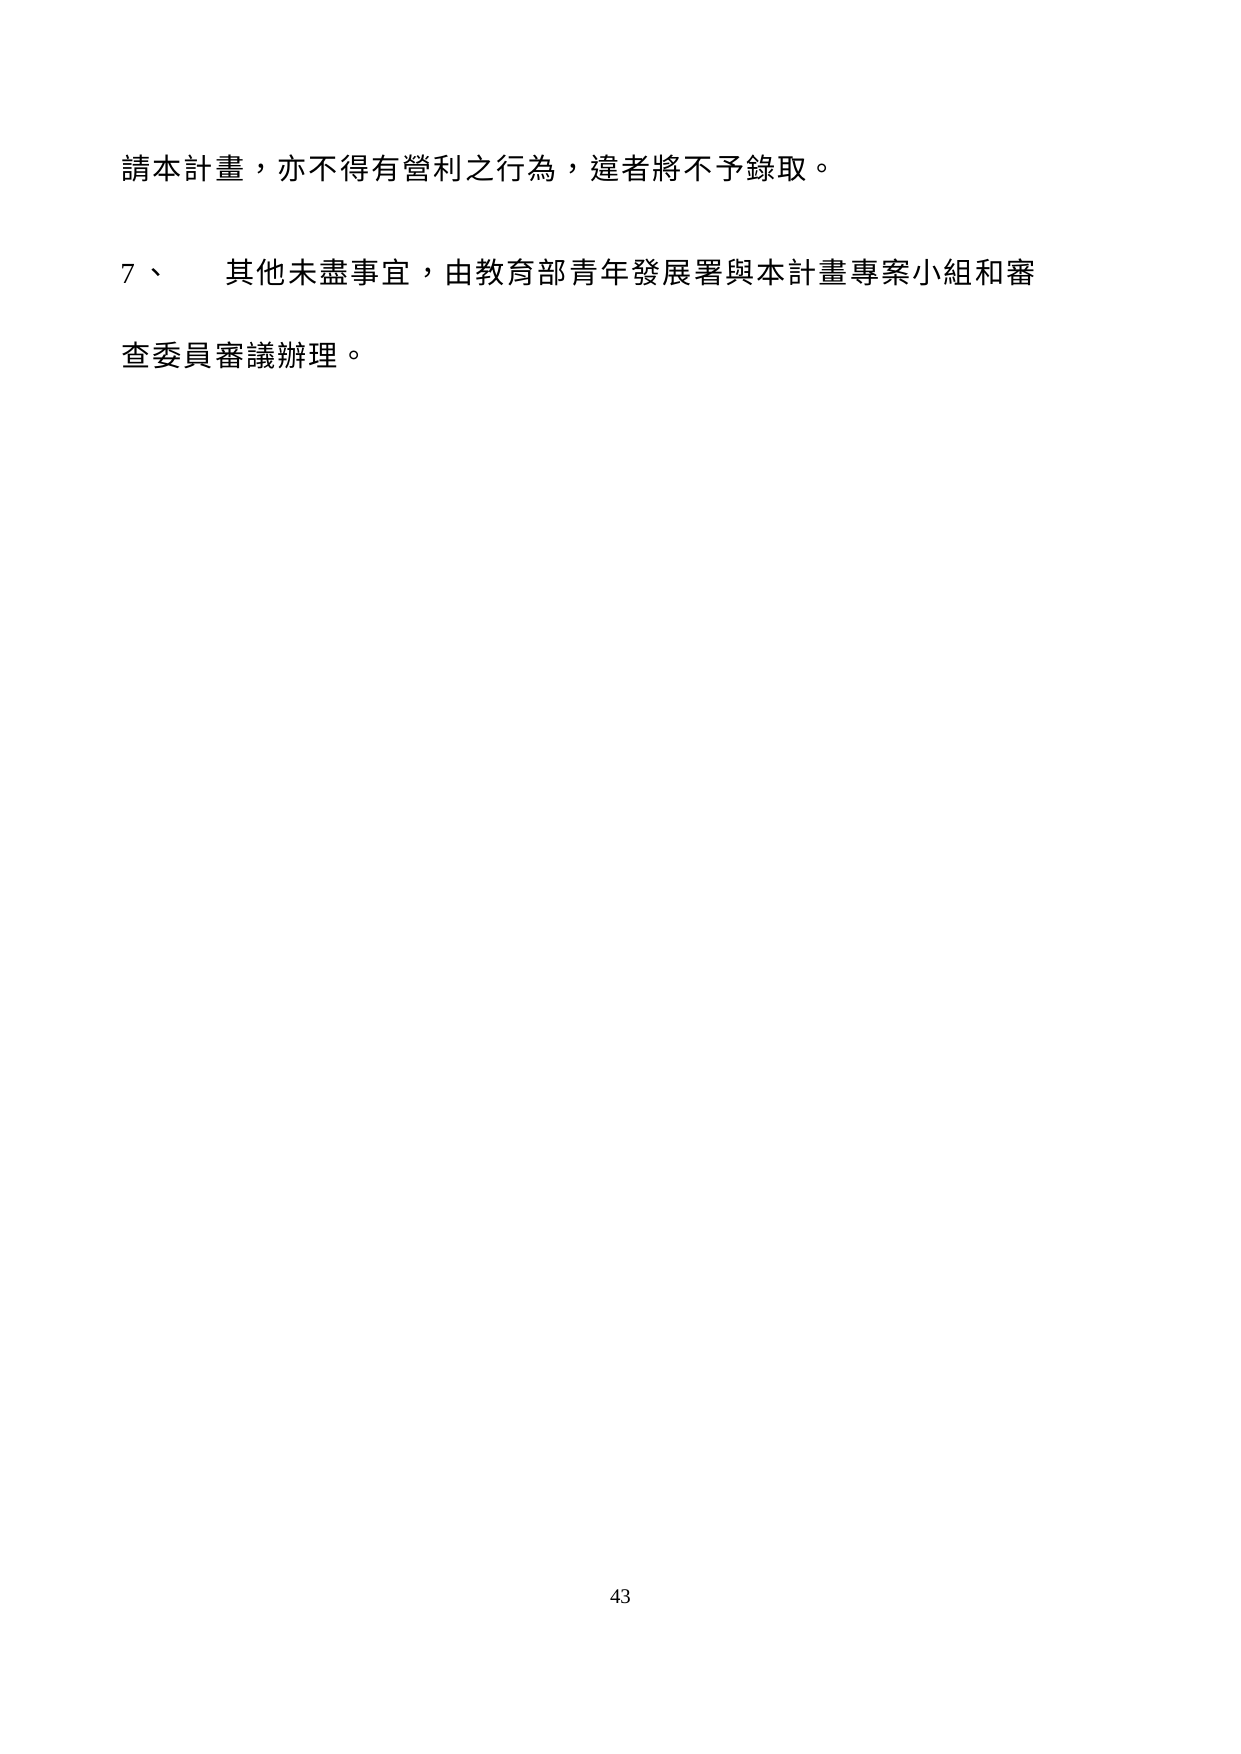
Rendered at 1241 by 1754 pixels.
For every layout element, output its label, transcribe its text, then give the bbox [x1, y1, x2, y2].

list 其他未盡事宜，由教育部青年發展署與本計畫專案小組和審查委員審議辦理。 [45, 187, 1043, 375]
list 請本計畫，亦不得有營利之行為，違者將不予錄取。 [45, 125, 1043, 187]
